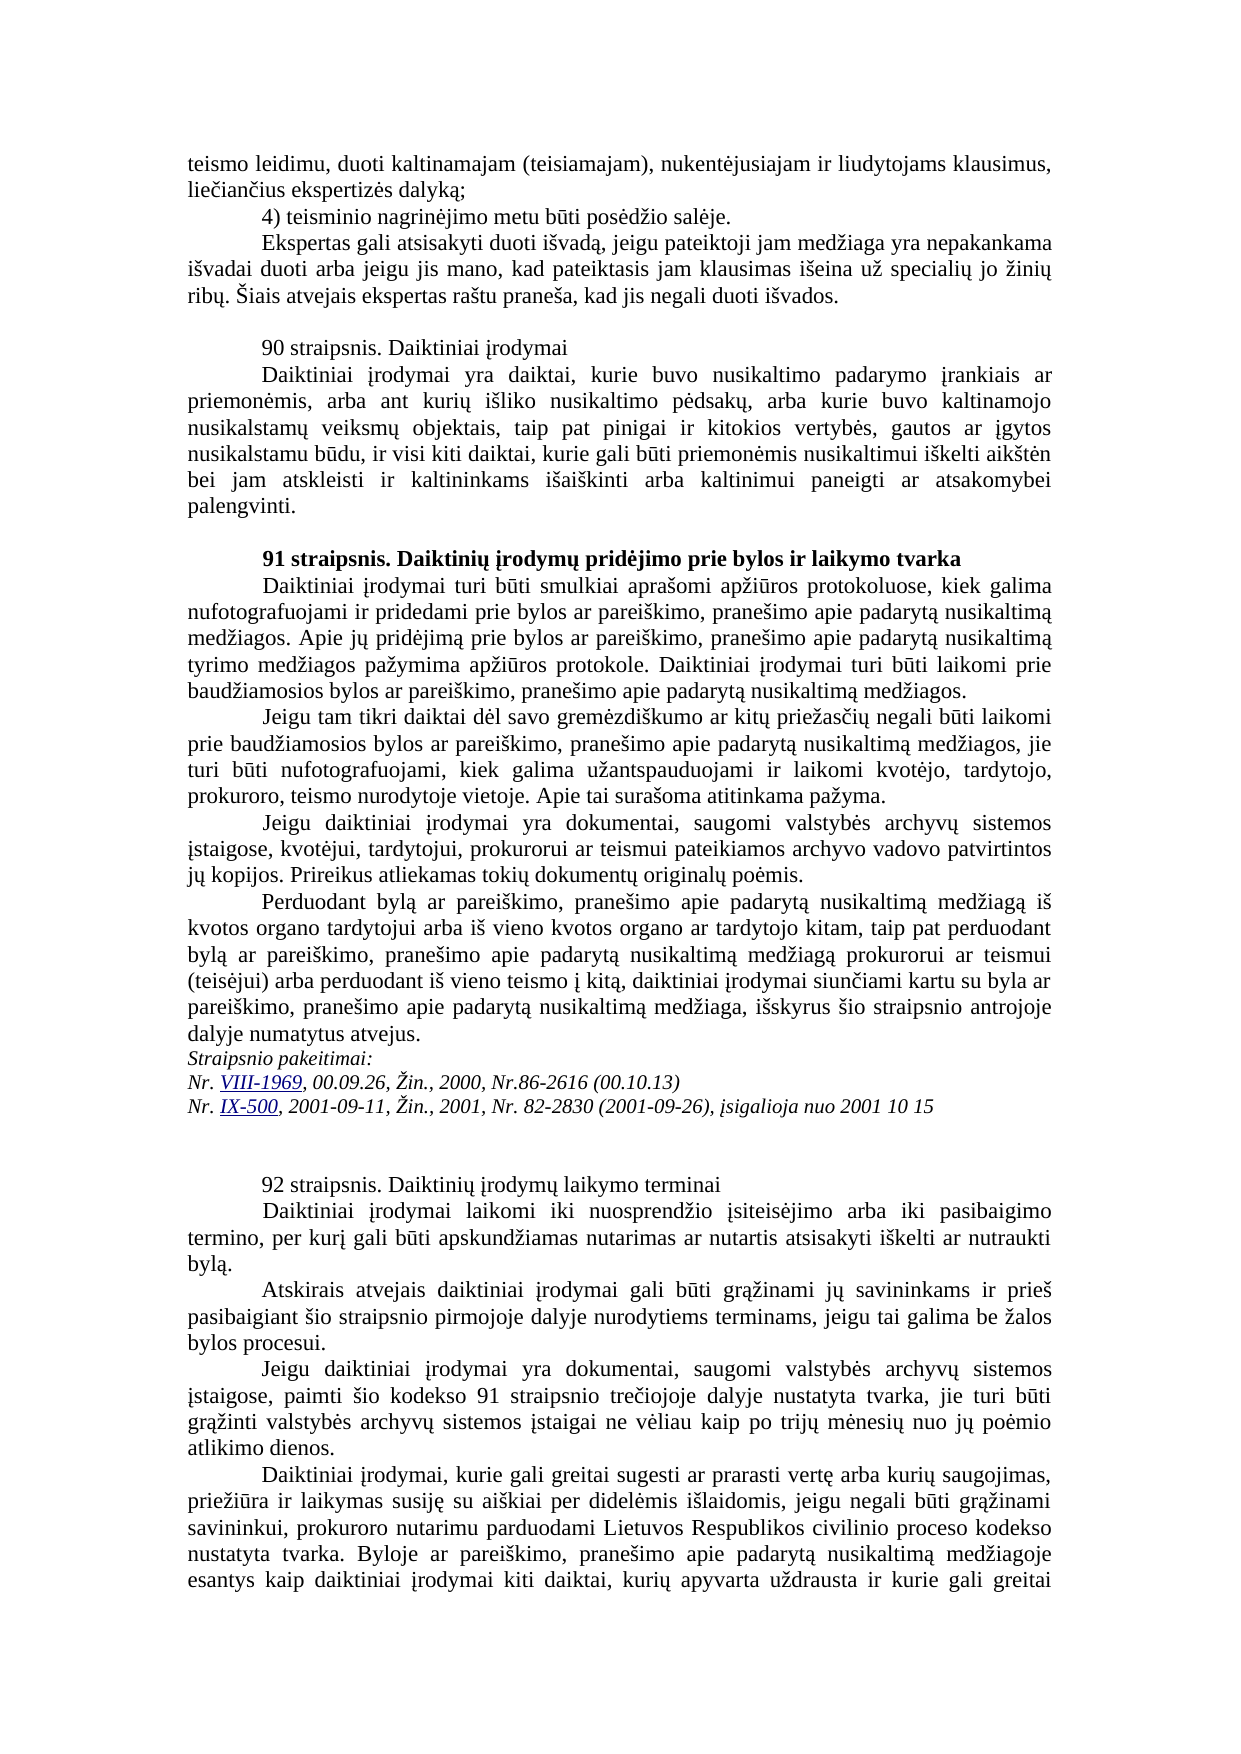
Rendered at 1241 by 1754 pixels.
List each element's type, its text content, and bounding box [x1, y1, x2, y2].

text Nr. VIII-1969, 00.09.26, Žin., 2000, Nr.86-2616 (00.10.13) [187, 1070, 1053, 1094]
text Daiktiniai įrodymai laikomi iki nuosprendžio įsiteisėjimo arba iki pasibaigimo termino, per kurį gali būti apskundžiamas nutarimas ar nutartis atsisakyti iškelti ar nutraukti bylą. [187, 1197, 1053, 1276]
text Jeigu daiktiniai įrodymai yra dokumentai, saugomi valstybės archyvų sistemos įstaigose, kvotėjui, tardytojui, prokurorui ar teismui pateikiamos archyvo vadovo patvirtintos jų kopijos. Prireikus atliekamas tokių dokumentų originalų poėmis. [187, 809, 1053, 888]
text 91 straipsnis. Daiktinių įrodymų pridėjimo prie bylos ir laikymo tvarka [187, 545, 1053, 572]
text Nr. IX-500, 2001-09-11, Žin., 2001, Nr. 82-2830 (2001-09-26), įsigalioja nuo 2001 10 15 [187, 1094, 1053, 1118]
text Jeigu tam tikri daiktai dėl savo gremėzdiškumo ar kitų priežasčių negali būti laikomi prie baudžiamosios bylos ar pareiškimo, pranešimo apie padarytą nusikaltimą medžiagos, jie turi būti nufotografuojami, kiek galima užantspauduojami ir laikomi kvotėjo, tardytojo, prokuroro, teismo nurodytoje vietoje. Apie tai surašoma atitinkama pažyma. [187, 703, 1053, 809]
text Daiktiniai įrodymai yra daiktai, kurie buvo nusikaltimo padarymo įrankiais ar priemonėmis, arba ant kurių išliko nusikaltimo pėdsakų, arba kurie buvo kaltinamojo nusikalstamų veiksmų objektais, taip pat pinigai ir kitokios vertybės, gautos ar įgytos nusikalstamu būdu, ir visi kiti daiktai, kurie gali būti priemonėmis nusikaltimui iškelti aikštėn bei jam atskleisti ir kaltininkams išaiškinti arba kaltinimui paneigti ar atsakomybei palengvinti. [187, 361, 1053, 519]
text Ekspertas gali atsisakyti duoti išvadą, jeigu pateiktoji jam medžiaga yra nepakankama išvadai duoti arba jeigu jis mano, kad pateiktasis jam klausimas išeina už specialių jo žinių ribų. Šiais atvejais ekspertas raštu praneša, kad jis negali duoti išvados. [187, 229, 1053, 308]
text 90 straipsnis. Daiktiniai įrodymai [187, 334, 1053, 361]
text Daiktiniai įrodymai, kurie gali greitai sugesti ar prarasti vertę arba kurių saugojimas, priežiūra ir laikymas susiję su aiškiai per didelėmis išlaidomis, jeigu negali būti grąžinami savininkui, prokuroro nutarimu parduodami Lietuvos Respublikos civilinio proceso kodekso nustatyta tvarka. Byloje ar pareiškimo, pranešimo apie padarytą nusikaltimą medžiagoje esantys kaip daiktiniai įrodymai kiti daiktai, kurių apyvarta uždrausta ir kurie gali greitai [187, 1461, 1053, 1593]
text teismo leidimu, duoti kaltinamajam (teisiamajam), nukentėjusiajam ir liudytojams klausimus, liečiančius ekspertizės dalyką; [187, 150, 1053, 203]
text 92 straipsnis. Daiktinių įrodymų laikymo terminai [187, 1171, 1053, 1197]
text Daiktiniai įrodymai turi būti smulkiai aprašomi apžiūros protokoluose, kiek galima nufotografuojami ir pridedami prie bylos ar pareiškimo, pranešimo apie padarytą nusikaltimą medžiagos. Apie jų pridėjimą prie bylos ar pareiškimo, pranešimo apie padarytą nusikaltimą tyrimo medžiagos pažymima apžiūros protokole. Daiktiniai įrodymai turi būti laikomi prie baudžiamosios bylos ar pareiškimo, pranešimo apie padarytą nusikaltimą medžiagos. [187, 572, 1053, 703]
text Atskirais atvejais daiktiniai įrodymai gali būti grąžinami jų savininkams ir prieš pasibaigiant šio straipsnio pirmojoje dalyje nurodytiems terminams, jeigu tai galima be žalos bylos procesui. [187, 1276, 1053, 1355]
text Jeigu daiktiniai įrodymai yra dokumentai, saugomi valstybės archyvų sistemos įstaigose, paimti šio kodekso 91 straipsnio trečiojoje dalyje nustatyta tvarka, jie turi būti grąžinti valstybės archyvų sistemos įstaigai ne vėliau kaip po trijų mėnesių nuo jų poėmio atlikimo dienos. [187, 1355, 1053, 1461]
text Straipsnio pakeitimai: [187, 1046, 1053, 1070]
text Perduodant bylą ar pareiškimo, pranešimo apie padarytą nusikaltimą medžiagą iš kvotos organo tardytojui arba iš vieno kvotos organo ar tardytojo kitam, taip pat perduodant bylą ar pareiškimo, pranešimo apie padarytą nusikaltimą medžiagą prokurorui ar teismui (teisėjui) arba perduodant iš vieno teismo į kitą, daiktiniai įrodymai siunčiami kartu su byla ar pareiškimo, pranešimo apie padarytą nusikaltimą medžiaga, išskyrus šio straipsnio antrojoje dalyje numatytus atvejus. [187, 888, 1053, 1046]
text 4) teisminio nagrinėjimo metu būti posėdžio salėje. [187, 203, 1053, 229]
